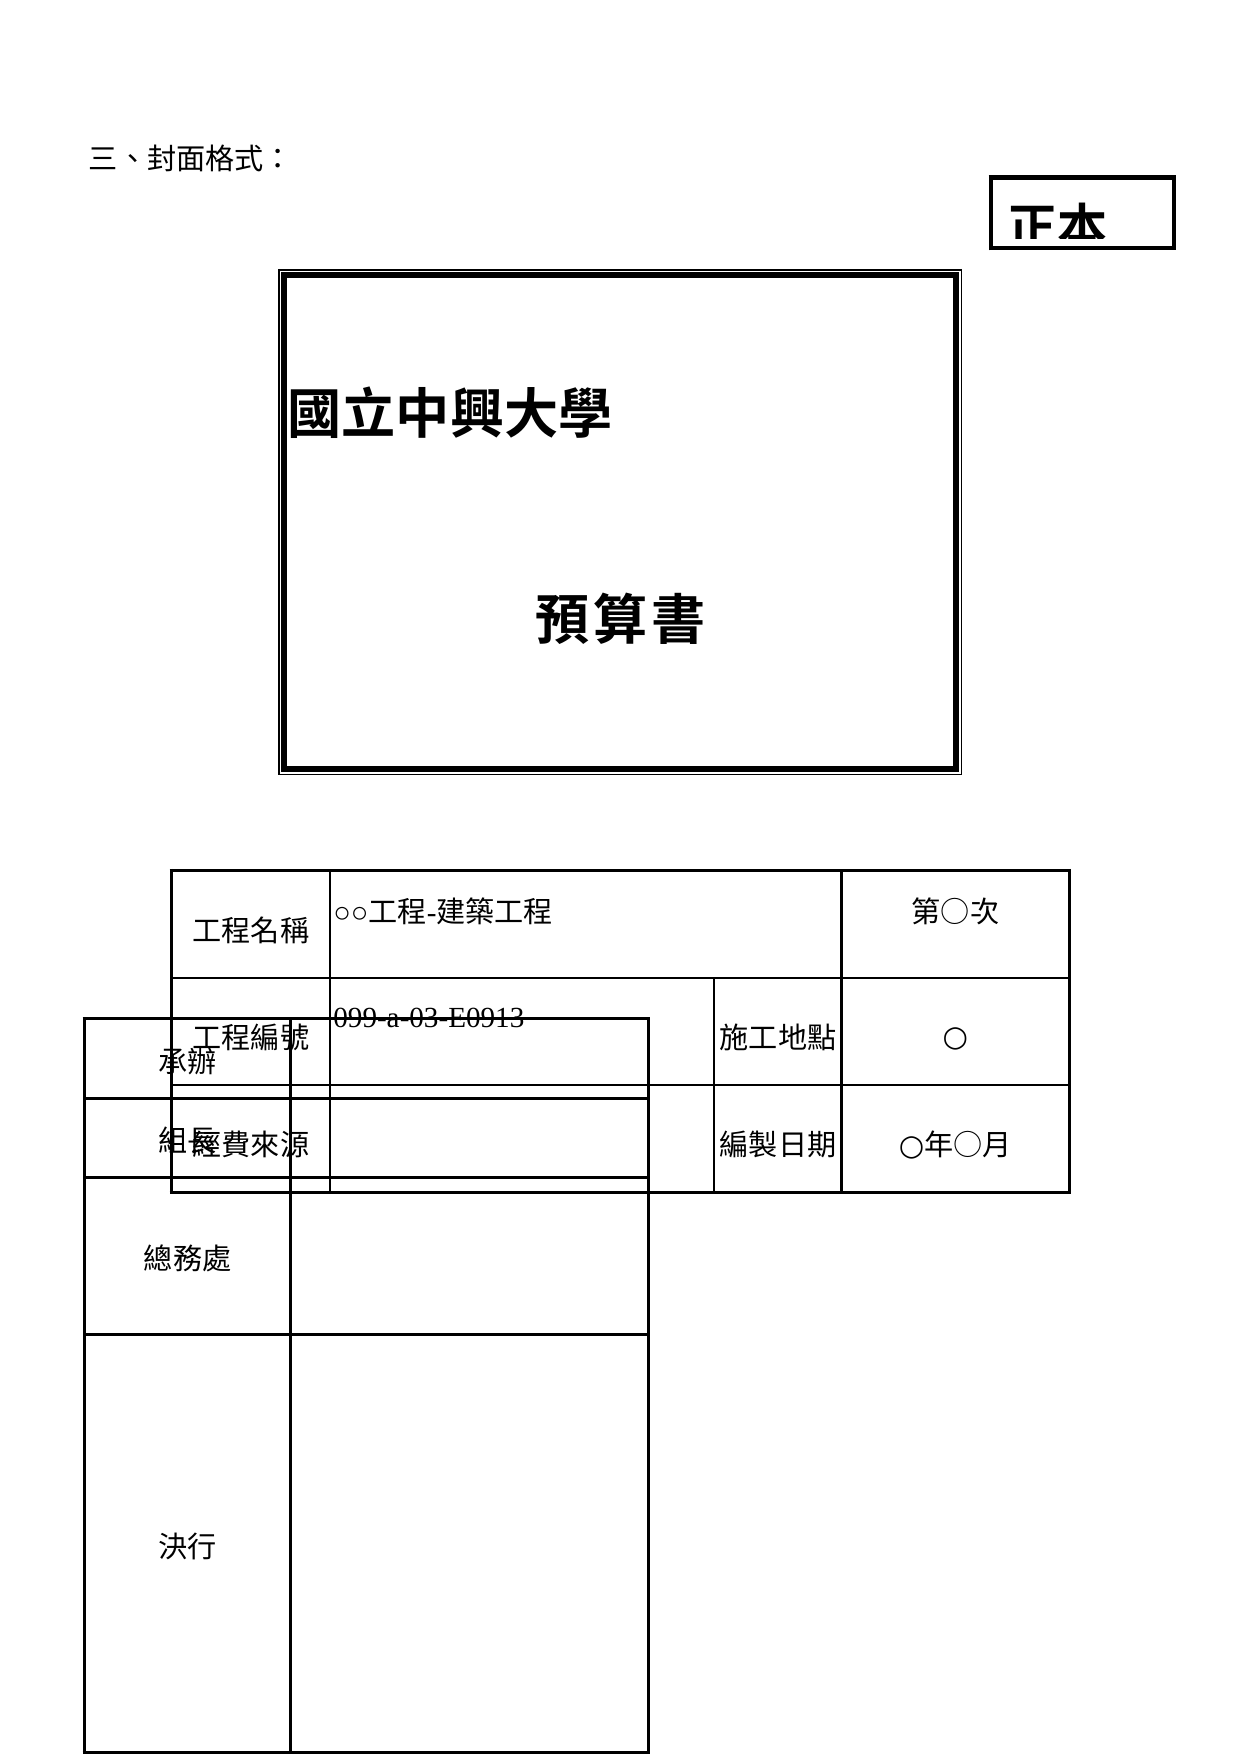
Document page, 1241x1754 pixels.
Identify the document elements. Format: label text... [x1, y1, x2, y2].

table_header [292, 1020, 647, 1097]
table_cell 工程編號 [173, 979, 329, 1017]
table_cell 編製日期 [715, 1086, 840, 1191]
table_cell [292, 1100, 647, 1176]
table_cell 組長 [86, 1100, 289, 1176]
table_cell 總務處 [86, 1179, 289, 1333]
table_cell 施工地點 [715, 979, 840, 1084]
table_cell [650, 1086, 713, 1191]
table_header 承辦 [86, 1020, 289, 1097]
table_header 國立中興大學 預算書 [287, 278, 953, 766]
table_cell [292, 1179, 647, 1333]
table_header ○○工程-建築工程 [331, 872, 840, 977]
table_header 第○次 [843, 872, 1068, 977]
text 三、封面格式： [89, 119, 1152, 194]
table_cell ○年○月 [843, 1086, 1068, 1191]
table_header 工程名稱 [173, 872, 329, 977]
text 正本 [1008, 187, 1157, 239]
table_cell [292, 1336, 647, 1751]
table_cell 決行 [86, 1336, 289, 1751]
table_cell ○ [843, 979, 1068, 1084]
table_cell 099-a-03-E0913 [331, 979, 713, 1084]
